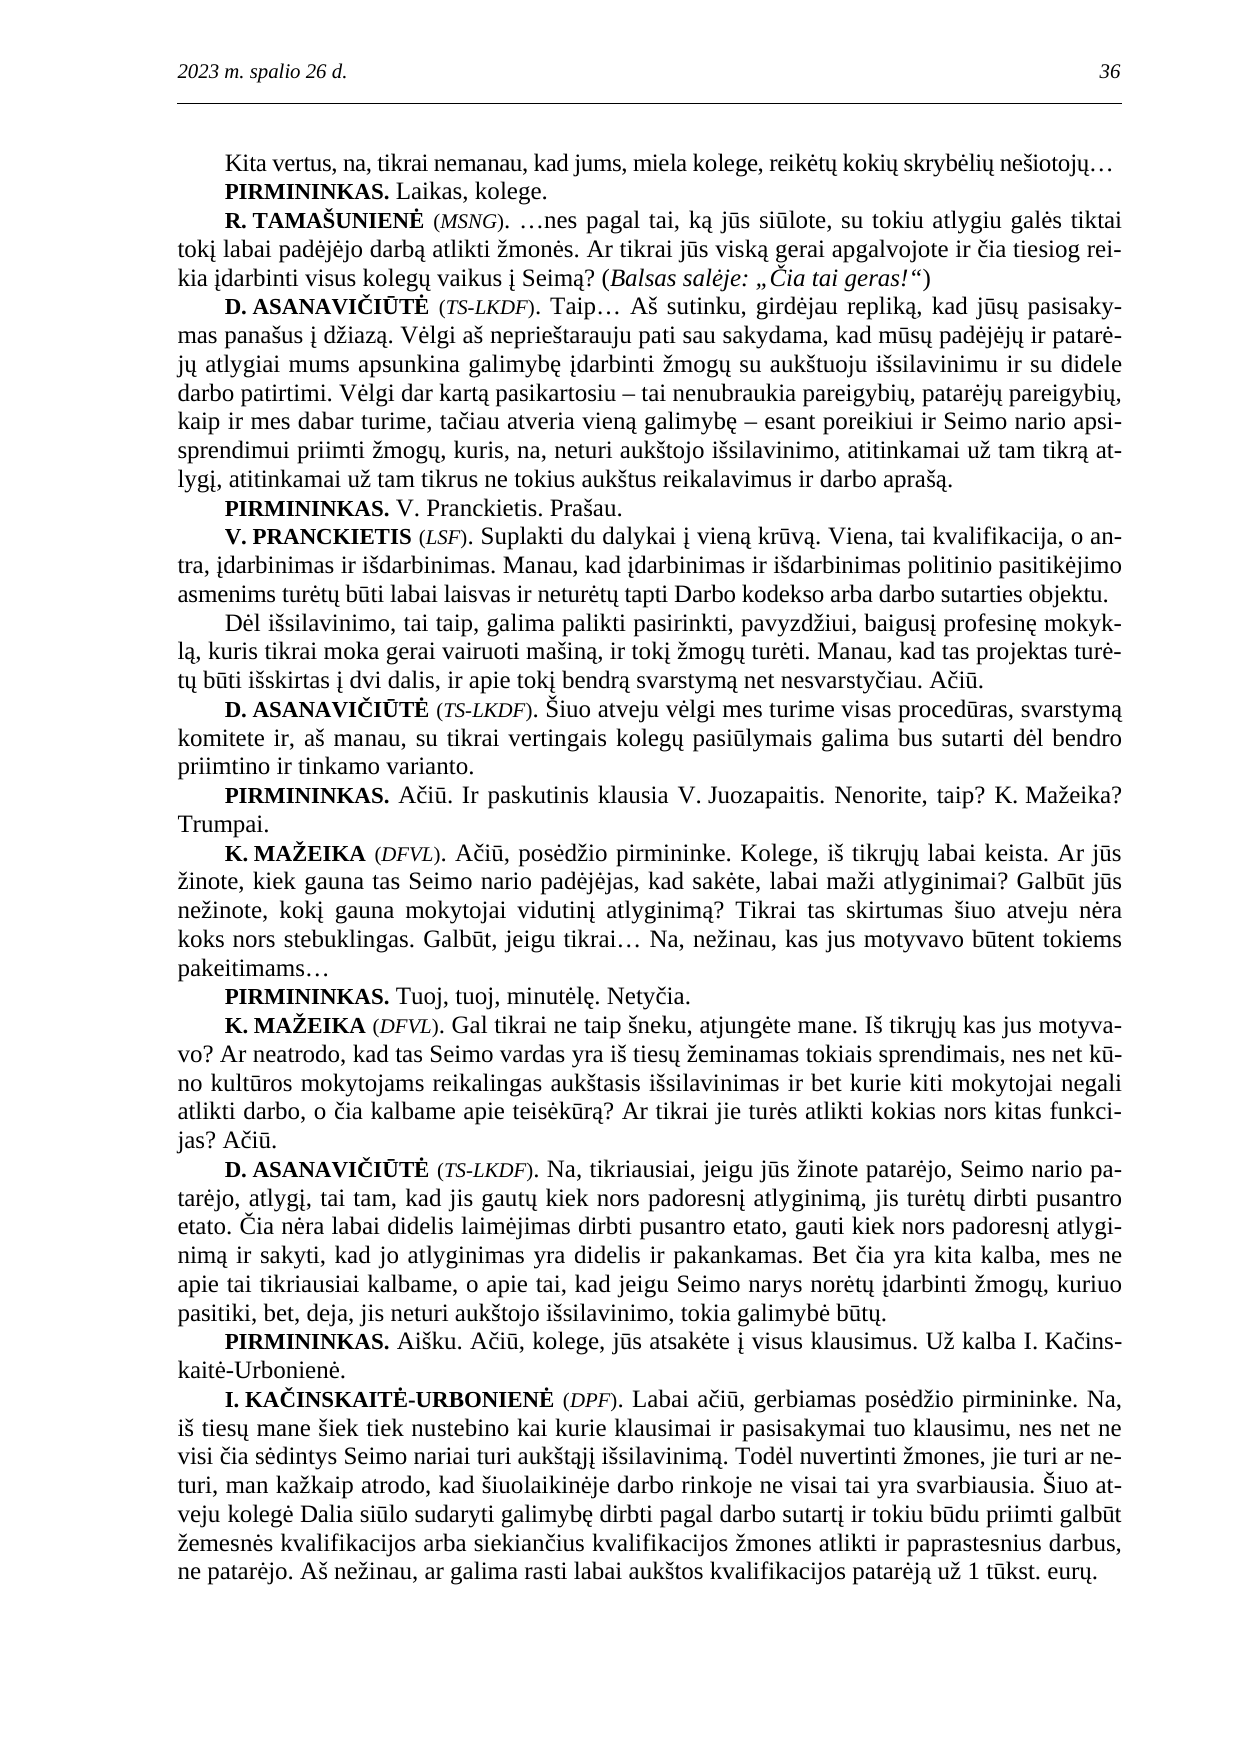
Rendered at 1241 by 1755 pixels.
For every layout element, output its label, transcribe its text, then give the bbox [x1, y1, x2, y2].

text PIRMININKAS. V. Pranc­kie­tis. Pra­šau. [177, 493, 1122, 521]
text V. PRANCKIETIS (LSF). Su­plak­ti du da­ly­kai į vie­ną krū­vą. Vie­na, tai kva­li­fi­ka­ci­ja, o an­tra, įdar­bi­ni­mas ir iš­dar­bi­ni­mas. Ma­nau, kad įdar­bi­ni­mas ir iš­dar­bi­ni­mas po­li­ti­nio pa­si­ti­kė­ji­mo as­me­nims tu­rė­tų bū­ti la­bai lais­vas ir ne­tu­rė­tų tap­ti Dar­bo ko­dek­so ar­ba dar­bo su­tar­ties ob­jek­tu. [177, 521, 1122, 608]
text D. ASANAVIČIŪTĖ (TS-LKDF). Šiuo at­ve­ju vėl­gi mes tu­ri­me vi­sas pro­ce­dū­ras, svars­ty­mą ko­mi­te­te ir, aš ma­nau, su tik­rai ver­tin­gais ko­le­gų pa­siū­ly­mais ga­li­ma bus su­tar­ti dėl ben­dro pri­im­ti­no ir tin­ka­mo va­rian­to. [177, 694, 1122, 780]
text K. MAŽEIKA (DFVL). Gal tik­rai ne taip šne­ku, at­jun­gė­te ma­ne. Iš tik­rų­jų kas jus mo­ty­va­vo? Ar ne­at­ro­do, kad tas Sei­mo var­das yra iš tie­sų že­mi­na­mas to­kiais spren­di­mais, nes net kū­no kul­tū­ros mo­ky­to­jams rei­ka­lin­gas aukš­ta­sis iš­si­la­vi­ni­mas ir bet ku­rie ki­ti mo­ky­to­jai ne­ga­li at­lik­ti dar­bo, o čia kal­ba­me apie tei­sė­kū­rą? Ar tik­rai jie tu­rės at­lik­ti ko­kias nors ki­tas funk­ci­jas? Ačiū. [177, 1010, 1122, 1154]
text PIRMININKAS. Ačiū. Ir pas­ku­ti­nis klau­sia V. Juo­za­pai­tis. Ne­no­ri­te, taip? K. Ma­žei­ka? Trum­pai. [177, 780, 1122, 838]
text D. ASANAVIČIŪTĖ (TS-LKDF). Taip… Aš su­tin­ku, gir­dė­jau re­pli­ką, kad jū­sų pa­si­sa­ky­mas pa­na­šus į džia­zą. Vėl­gi aš ne­pri­eš­ta­rau­ju pa­ti sau sa­ky­da­ma, kad mū­sų pa­dė­jė­jų ir pa­ta­rė­jų at­ly­giai mums ap­sun­ki­na ga­li­my­bę įdar­bin­ti žmo­gų su aukš­tuo­ju iš­si­la­vi­ni­mu ir su di­de­le dar­bo pa­tir­ti­mi. Vėl­gi dar kar­tą pa­si­kar­to­siu – tai ne­nu­brau­kia pa­rei­gy­bių, pa­ta­rė­jų pa­rei­gy­bių, kaip ir mes da­bar tu­ri­me, ta­čiau at­ve­ria vie­ną ga­li­my­bę – esant po­rei­kiui ir Sei­mo na­rio ap­si­spren­di­mui pri­im­ti žmo­gų, ku­ris, na, ne­tu­ri aukš­to­jo iš­si­la­vi­ni­mo, ati­tin­ka­mai už tam tik­rą at­ly­gį, ati­tin­ka­mai už tam tik­rus ne to­kius aukš­tus rei­ka­la­vi­mus ir dar­bo ap­ra­šą. [177, 291, 1122, 493]
text I. KAČINSKAITĖ-URBONIENĖ (DPF). La­bai ačiū, ger­bia­mas po­sė­džio pir­mi­nin­ke. Na, iš tie­sų ma­ne šiek tiek nu­ste­bi­no kai ku­rie klau­si­mai ir pa­si­sa­ky­mai tuo klau­si­mu, nes net ne vi­si čia sė­din­tys Sei­mo na­riai tu­ri aukš­tą­jį iš­si­la­vi­ni­mą. To­dėl nu­ver­tin­ti žmo­nes, jie tu­ri ar ne­tu­ri, man kaž­kaip at­ro­do, kad šiuo­lai­ki­nė­je dar­bo rin­ko­je ne vi­sai tai yra svar­biau­sia. Šiuo at­ve­ju ko­le­gė Da­lia siū­lo su­da­ry­ti ga­li­my­bę dirb­ti pa­gal dar­bo su­tar­tį ir to­kiu bū­du pri­im­ti gal­būt že­mes­nės kva­li­fi­ka­ci­jos ar­ba sie­kian­čius kva­li­fi­ka­ci­jos žmo­nes at­lik­ti ir pa­pras­tes­nius dar­bus, ne pa­ta­rė­jo. Aš ne­ži­nau, ar ga­li­ma ras­ti la­bai aukš­tos kva­li­fi­ka­ci­jos pa­ta­rė­ją už 1 tūkst. eu­rų. [177, 1384, 1122, 1585]
text D. ASANAVIČIŪTĖ (TS-LKDF). Na, tik­riau­siai, jei­gu jūs ži­no­te pa­ta­rė­jo, Sei­mo na­rio pa­ta­rė­jo, at­ly­gį, tai tam, kad jis gau­tų kiek nors pa­do­res­nį at­ly­gi­ni­mą, jis tu­rė­tų dirb­ti pus­an­tro eta­to. Čia nė­ra la­bai di­de­lis lai­mė­ji­mas dirb­ti pus­an­tro eta­to, gau­ti kiek nors pa­do­res­nį at­ly­gi­ni­mą ir sa­ky­ti, kad jo at­ly­gi­ni­mas yra di­de­lis ir pa­kan­ka­mas. Bet čia yra ki­ta kal­ba, mes ne apie tai tik­riau­siai kal­ba­me, o apie tai, kad jei­gu Sei­mo na­rys no­rė­tų įdar­bin­ti žmo­gų, ku­riuo pa­si­ti­ki, bet, de­ja, jis ne­tu­ri aukš­to­jo iš­si­la­vi­ni­mo, to­kia ga­li­my­bė bū­tų. [177, 1154, 1122, 1326]
text Dėl iš­si­la­vi­ni­mo, tai taip, ga­li­ma pa­lik­ti pa­si­rink­ti, pa­vyz­džiui, bai­gu­sį pro­fe­si­nę mo­kyk­lą, ku­ris tik­rai mo­ka ge­rai vai­ruo­ti ma­ši­ną, ir to­kį žmo­gų tu­rė­ti. Ma­nau, kad tas pro­jek­tas tu­rė­tų bū­ti iš­skir­tas į dvi da­lis, ir apie to­kį ben­drą svars­ty­mą net ne­svars­ty­čiau. Ačiū. [177, 608, 1122, 694]
text Ki­ta ver­tus, na, tik­rai ne­ma­nau, kad jums, mie­la ko­le­ge, rei­kė­tų ko­kių skry­bė­lių ne­šio­to­jų… [177, 148, 1122, 176]
text PIRMININKAS. Tuoj, tuoj, mi­nu­tė­lę. Ne­ty­čia. [177, 981, 1122, 1010]
text PIRMININKAS. Lai­kas, ko­le­ge. [177, 176, 1122, 205]
text PIRMININKAS. Aiš­ku. Ačiū, ko­le­ge, jūs at­sa­kė­te į vi­sus klau­si­mus. Už kal­ba I. Ka­čins­kai­tė-Ur­bo­nie­nė. [177, 1326, 1122, 1384]
text R. TAMAŠUNIENĖ (MSNG). …nes pa­gal tai, ką jūs siū­lo­te, su to­kiu at­ly­giu ga­lės tik­tai to­kį la­bai pa­dė­jė­jo dar­bą at­lik­ti žmo­nės. Ar tik­rai jūs vis­ką ge­rai ap­gal­vo­jo­te ir čia tie­siog rei­kia įdar­bin­ti vi­sus ko­le­gų vai­kus į Sei­mą? (Bal­sas sa­lė­je: „Čia tai ge­ras!“) [177, 205, 1122, 291]
text K. MAŽEIKA (DFVL). Ačiū, po­sė­džio pir­mi­nin­ke. Ko­le­ge, iš tik­rų­jų la­bai keis­ta. Ar jūs ži­no­te, kiek gau­na tas Sei­mo na­rio pa­dė­jė­jas, kad sa­kė­te, la­bai ma­ži at­ly­gi­ni­mai? Gal­būt jūs ne­ži­no­te, ko­kį gau­na mo­ky­to­jai vi­du­ti­nį at­ly­gi­ni­mą? Tik­rai tas skir­tu­mas šiuo at­ve­ju nė­ra koks nors ste­buk­lin­gas. Gal­būt, jei­gu tik­rai… Na, ne­ži­nau, kas jus mo­ty­va­vo bū­tent to­kiems pa­kei­ti­mams… [177, 838, 1122, 981]
